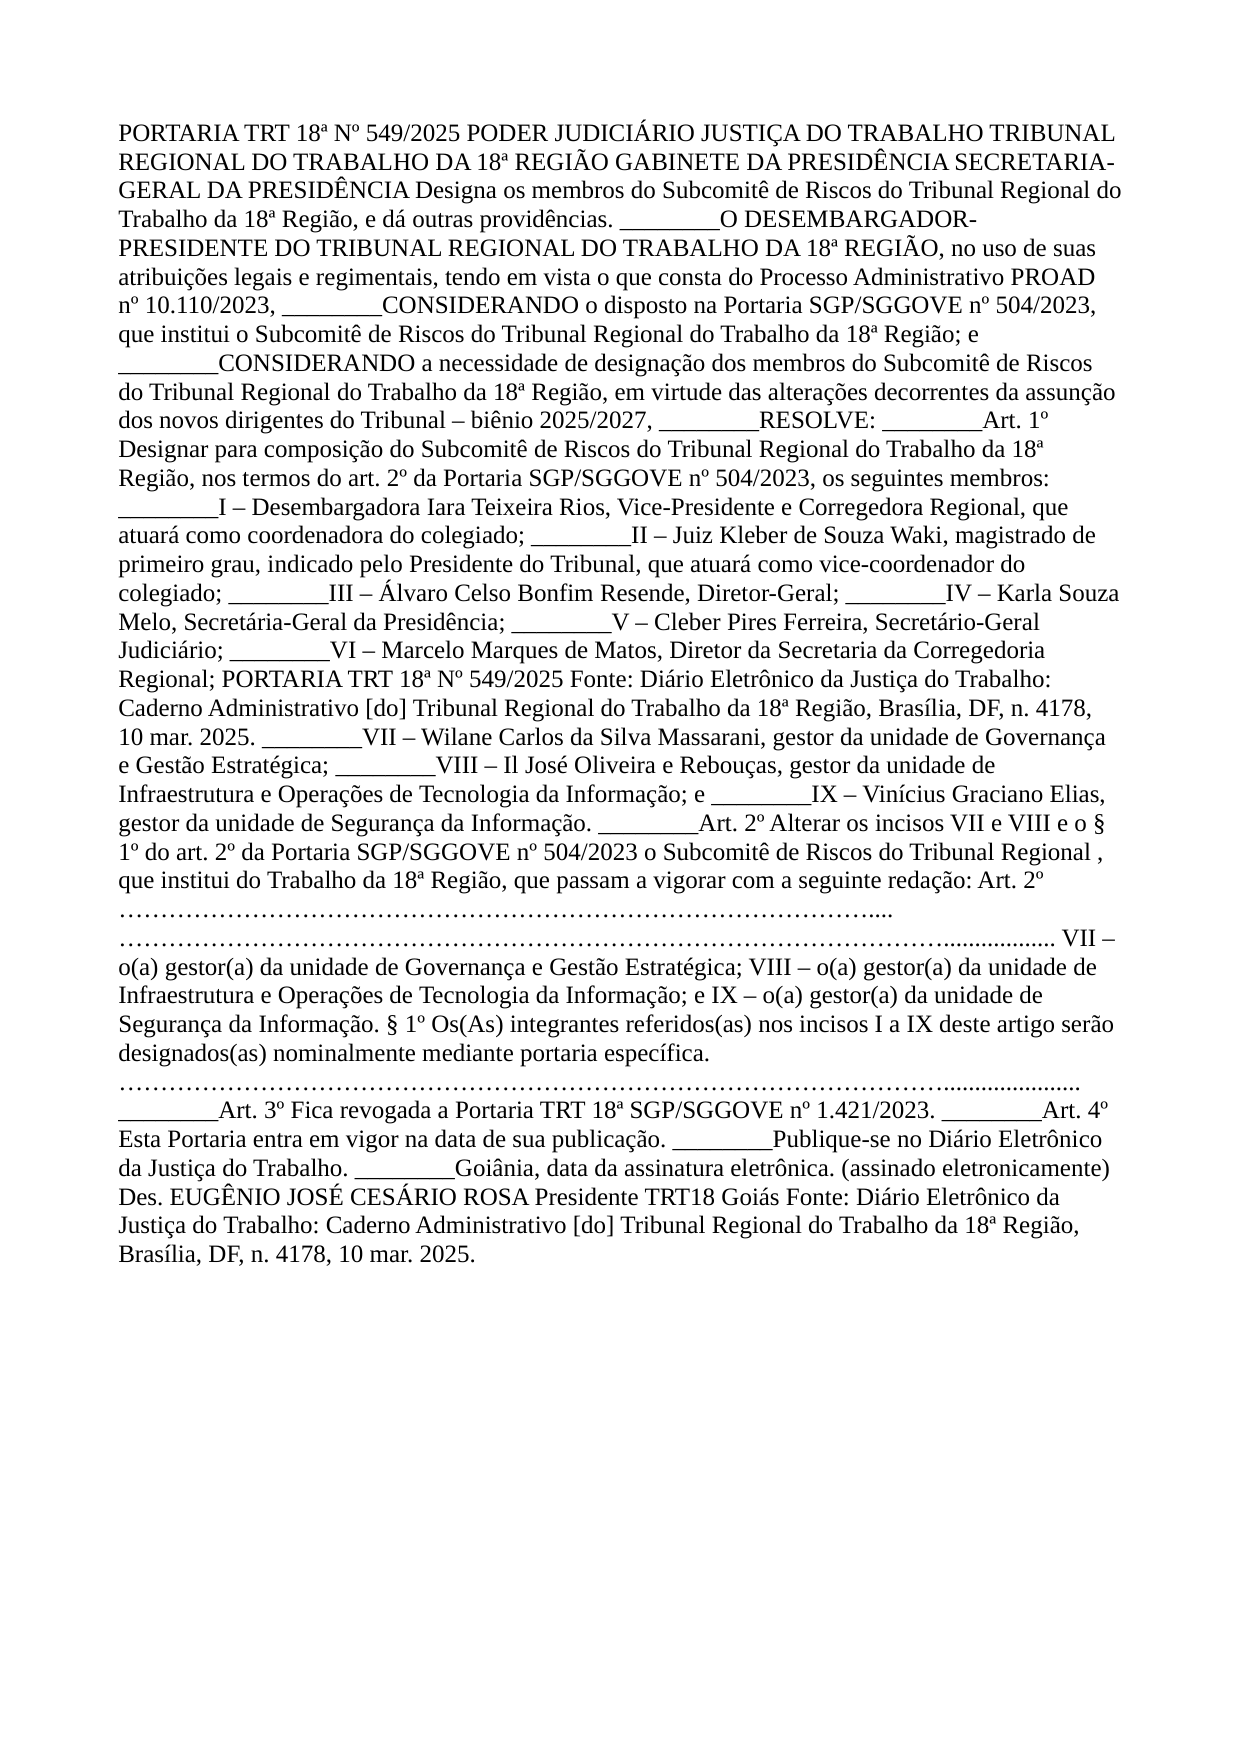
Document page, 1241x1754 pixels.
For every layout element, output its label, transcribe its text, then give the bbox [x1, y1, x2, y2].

text PORTARIA TRT 18ª Nº 549/2025 PODER JUDICIÁRIO JUSTIÇA DO TRABALHO TRIBUNAL REGIONAL DO TRABALHO DA 18ª REGIÃO GABINETE DA PRESIDÊNCIA SECRETARIA-GERAL DA PRESIDÊNCIA Designa os membros do Subcomitê de Riscos do Tribunal Regional do Trabalho da 18ª Região, e dá outras providências. ________O DESEMBARGADOR-PRESIDENTE DO TRIBUNAL REGIONAL DO TRABALHO DA 18ª REGIÃO, no uso de suas atribuições legais e regimentais, tendo em vista o que consta do Processo Administrativo PROAD nº 10.110/2023, ________CONSIDERANDO o disposto na Portaria SGP/SGGOVE nº 504/2023, que institui o Subcomitê de Riscos do Tribunal Regional do Trabalho da 18ª Região; e ________CONSIDERANDO a necessidade de designação dos membros do Subcomitê de Riscos do Tribunal Regional do Trabalho da 18ª Região, em virtude das alterações decorrentes da assunção dos novos dirigentes do Tribunal – biênio 2025/2027, ________RESOLVE: ________Art. 1º Designar para composição do Subcomitê de Riscos do Tribunal Regional do Trabalho da 18ª Região, nos termos do art. 2º da Portaria SGP/SGGOVE nº 504/2023, os seguintes membros: ________I – Desembargadora Iara Teixeira Rios, Vice-Presidente e Corregedora Regional, que atuará como coordenadora do colegiado; ________II – Juiz Kleber de Souza Waki, magistrado de primeiro grau, indicado pelo Presidente do Tribunal, que atuará como vice-coordenador do colegiado; ________III – Álvaro Celso Bonfim Resende, Diretor-Geral; ________IV – Karla Souza Melo, Secretária-Geral da Presidência; ________V – Cleber Pires Ferreira, Secretário-Geral Judiciário; ________VI – Marcelo Marques de Matos, Diretor da Secretaria da Corregedoria Regional; PORTARIA TRT 18ª Nº 549/2025 Fonte: Diário Eletrônico da Justiça do Trabalho: Caderno Administrativo [do] Tribunal Regional do Trabalho da 18ª Região, Brasília, DF, n. 4178, 10 mar. 2025. ________VII – Wilane Carlos da Silva Massarani, gestor da unidade de Governança e Gestão Estratégica; ________VIII – Il José Oliveira e Rebouças, gestor da unidade de Infraestrutura e Operações de Tecnologia da Informação; e ________IX – Vinícius Graciano Elias, gestor da unidade de Segurança da Informação. ________Art. 2º Alterar os incisos VII e VIII e o § 1º do art. 2º da Portaria SGP/SGGOVE nº 504/2023 o Subcomitê de Riscos do Tribunal Regional , que institui do Trabalho da 18ª Região, que passam a vigorar com a seguinte redação: Art. 2º ……………………………………………………………………………….... ……………………………………………………………………………………….................. VII – o(a) gestor(a) da unidade de Governança e Gestão Estratégica; VIII – o(a) gestor(a) da unidade de Infraestrutura e Operações de Tecnologia da Informação; e IX – o(a) gestor(a) da unidade de Segurança da Informação. § 1º Os(As) integrantes referidos(as) nos incisos I a IX deste artigo serão designados(as) nominalmente mediante portaria específica. ………………………………………………………………………………………...................... ________Art. 3º Fica revogada a Portaria TRT 18ª SGP/SGGOVE nº 1.421/2023. ________Art. 4º Esta Portaria entra em vigor na data de sua publicação. ________Publique-se no Diário Eletrônico da Justiça do Trabalho. ________Goiânia, data da assinatura eletrônica. (assinado eletronicamente) Des. EUGÊNIO JOSÉ CESÁRIO ROSA Presidente TRT18 Goiás Fonte: Diário Eletrônico da Justiça do Trabalho: Caderno Administrativo [do] Tribunal Regional do Trabalho da 18ª Região, Brasília, DF, n. 4178, 10 mar. 2025. [118, 118, 1122, 1268]
